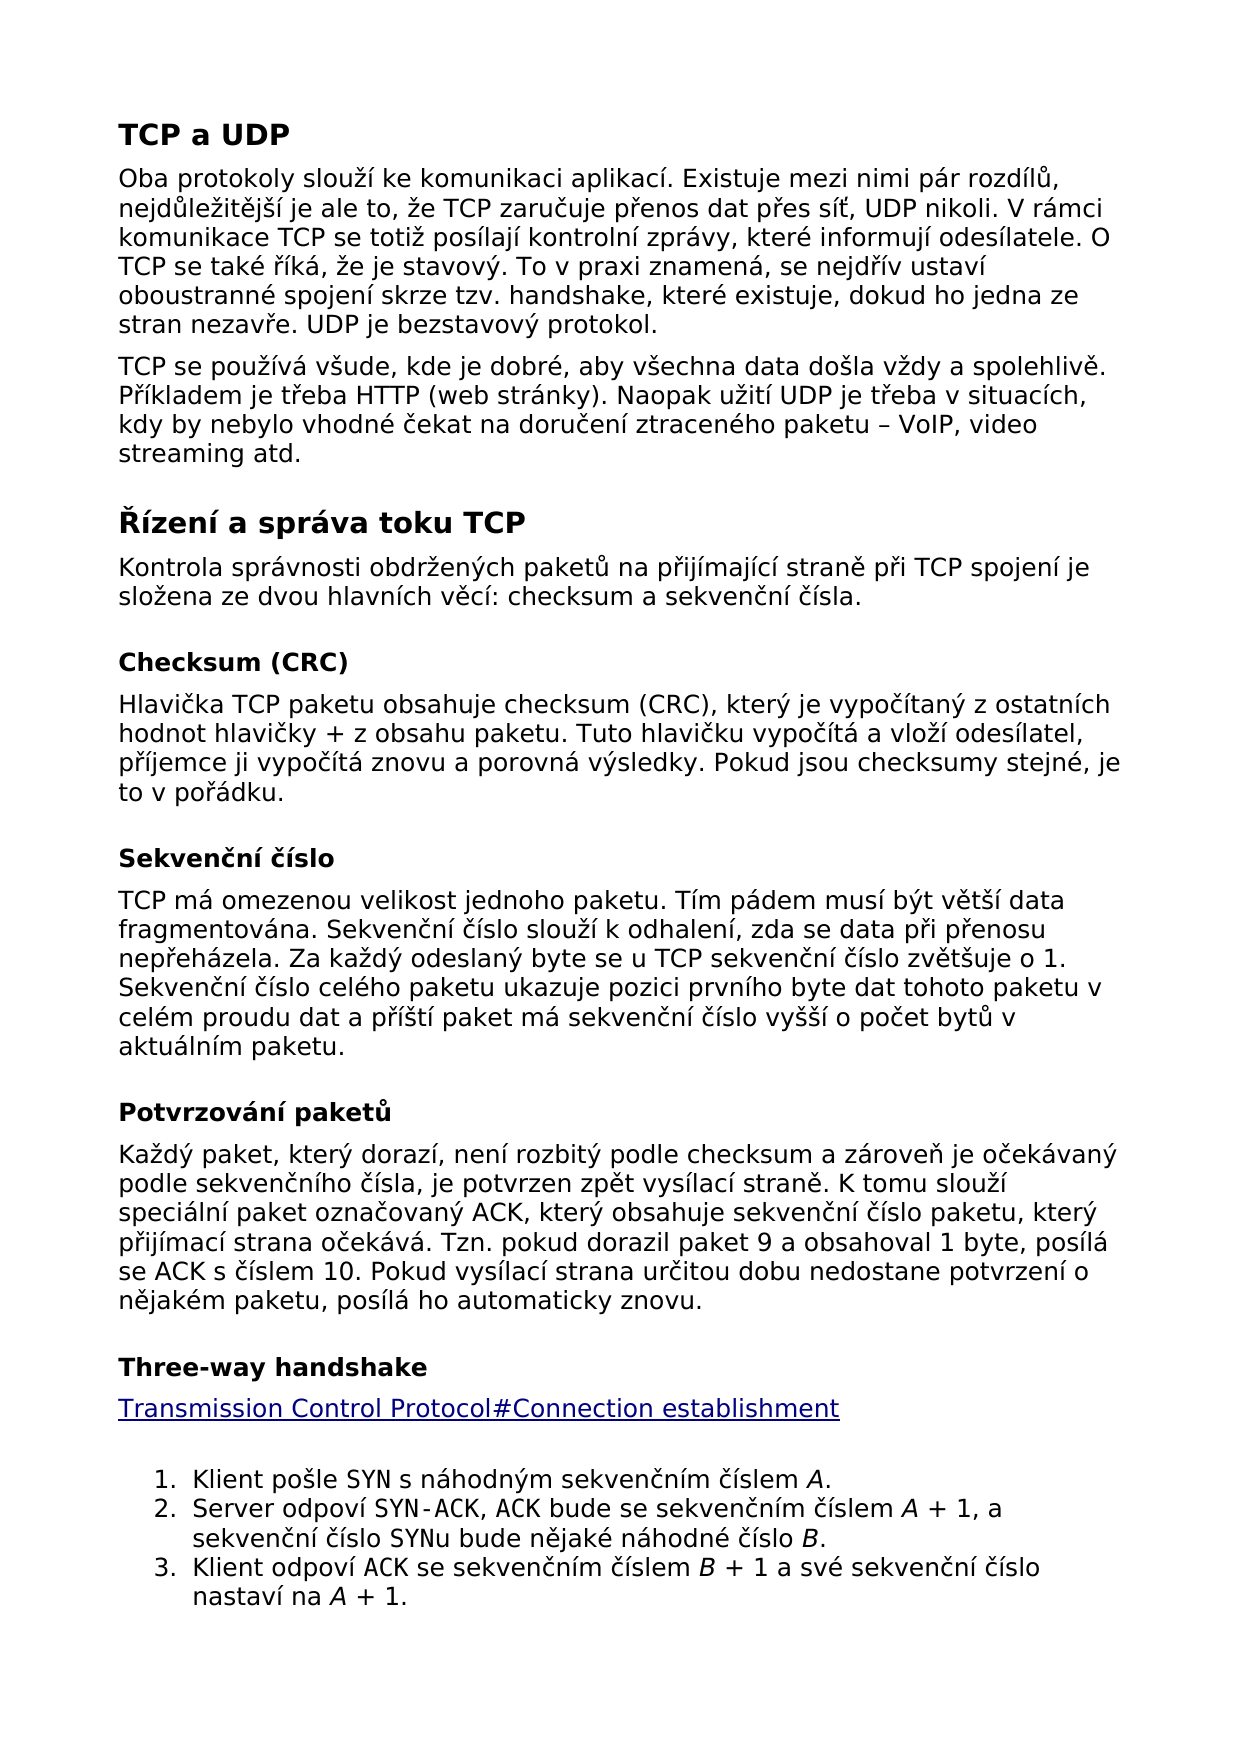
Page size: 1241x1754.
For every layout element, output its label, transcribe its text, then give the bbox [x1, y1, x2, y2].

text Oba protokoly slouží ke komunikaci aplikací. Existuje mezi nimi pár rozdílů, nejdůležitější je ale to, že TCP zaručuje přenos dat přes síť, UDP nikoli. V rámci komunikace TCP se totiž posílají kontrolní zprávy, které informují odesílatele. O TCP se také říká, že je stavový. To v praxi znamená, se nejdřív ustaví oboustranné spojení skrze tzv. handshake, které existuje, dokud ho jedna ze stran nezavře. UDP je bezstavový protokol. [118, 164, 1122, 339]
text Každý paket, který dorazí, není rozbitý podle checksum a zároveň je očekávaný podle sekvenčního čísla, je potvrzen zpět vysílací straně. K tomu slouží speciální paket označovaný ACK, který obsahuje sekvenční číslo paketu, který přijímací strana očekává. Tzn. pokud dorazil paket 9 a obsahoval 1 byte, posílá se ACK s číslem 10. Pokud vysílací strana určitou dobu nedostane potvrzení o nějakém paketu, posílá ho automaticky znovu. [118, 1140, 1122, 1315]
text Kontrola správnosti obdržených paketů na přijímající straně při TCP spojení je složena ze dvou hlavních věcí: checksum a sekvenční čísla. [118, 553, 1122, 611]
subtitle Three-way handshake [118, 1353, 1122, 1382]
subtitle TCP a UDP [118, 118, 1122, 152]
list Klient pošle SYN s náhodným sekvenčním číslem A. [177, 1466, 1122, 1495]
text TCP se používá všude, kde je dobré, aby všechna data došla vždy a spolehlivě. Příkladem je třeba HTTP (web stránky). Naopak užití UDP je třeba v situacích, kdy by nebylo vhodné čekat na doručení ztraceného paketu – VoIP, video streaming atd. [118, 352, 1122, 469]
subtitle Checksum (CRC) [118, 648, 1122, 678]
text TCP má omezenou velikost jednoho paketu. Tím pádem musí být větší data fragmentována. Sekvenční číslo slouží k odhalení, zda se data při přenosu nepřeházela. Za každý odeslaný byte se u TCP sekvenční číslo zvětšuje o 1. Sekvenční číslo celého paketu ukazuje pozici prvního byte dat tohoto paketu v celém proudu dat a příští paket má sekvenční číslo vyšší o počet bytů v aktuálním paketu. [118, 886, 1122, 1061]
subtitle Řízení a správa toku TCP [118, 506, 1122, 540]
list Klient odpoví ACK se sekvenčním číslem B + 1 a své sekvenční číslo nastaví na A + 1. [177, 1553, 1122, 1611]
subtitle Sekvenční číslo [118, 844, 1122, 873]
text Transmission Control Protocol#Connection establishment [118, 1394, 1122, 1423]
text Hlavička TCP paketu obsahuje checksum (CRC), který je vypočítaný z ostatních hodnot hlavičky + z obsahu paketu. Tuto hlavičku vypočítá a vloží odesílatel, příjemce ji vypočítá znovu a porovná výsledky. Pokud jsou checksumy stejné, je to v pořádku. [118, 690, 1122, 807]
list Server odpoví SYN-ACK, ACK bude se sekvenčním číslem A + 1, a sekvenční číslo SYNu bude nějaké náhodné číslo B. [177, 1495, 1122, 1553]
subtitle Potvrzování paketů [118, 1098, 1122, 1128]
